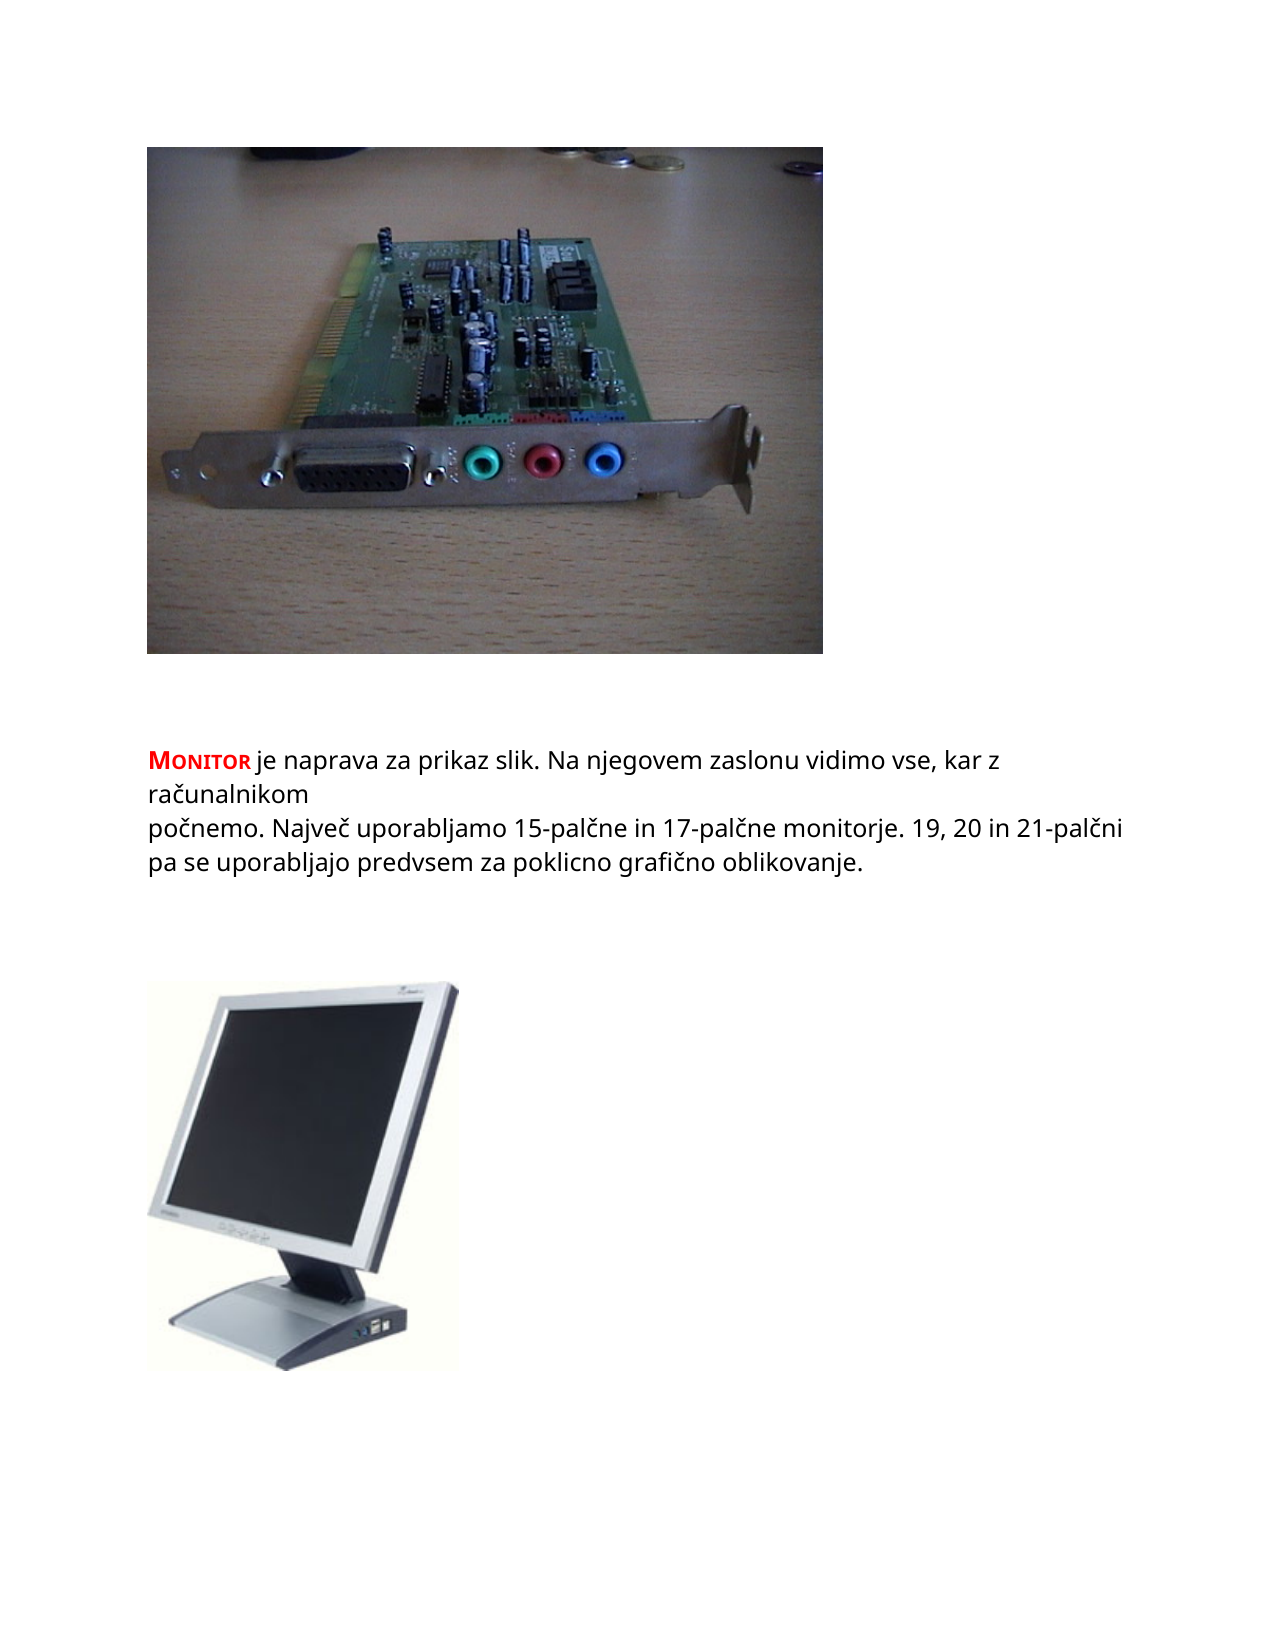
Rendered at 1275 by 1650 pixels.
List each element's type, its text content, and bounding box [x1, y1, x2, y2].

picture [147, 981, 459, 1371]
picture [147, 147, 823, 654]
text MONITOR je naprava za prikaz slik. Na njegovem zaslonu vidimo vse, kar z računalnikom [148, 743, 1127, 811]
text počnemo. Največ uporabljamo 15-palčne in 17-palčne monitorje. 19, 20 in 21-palčni pa se uporabljajo predvsem za poklicno grafično oblikovanje. [148, 811, 1127, 879]
